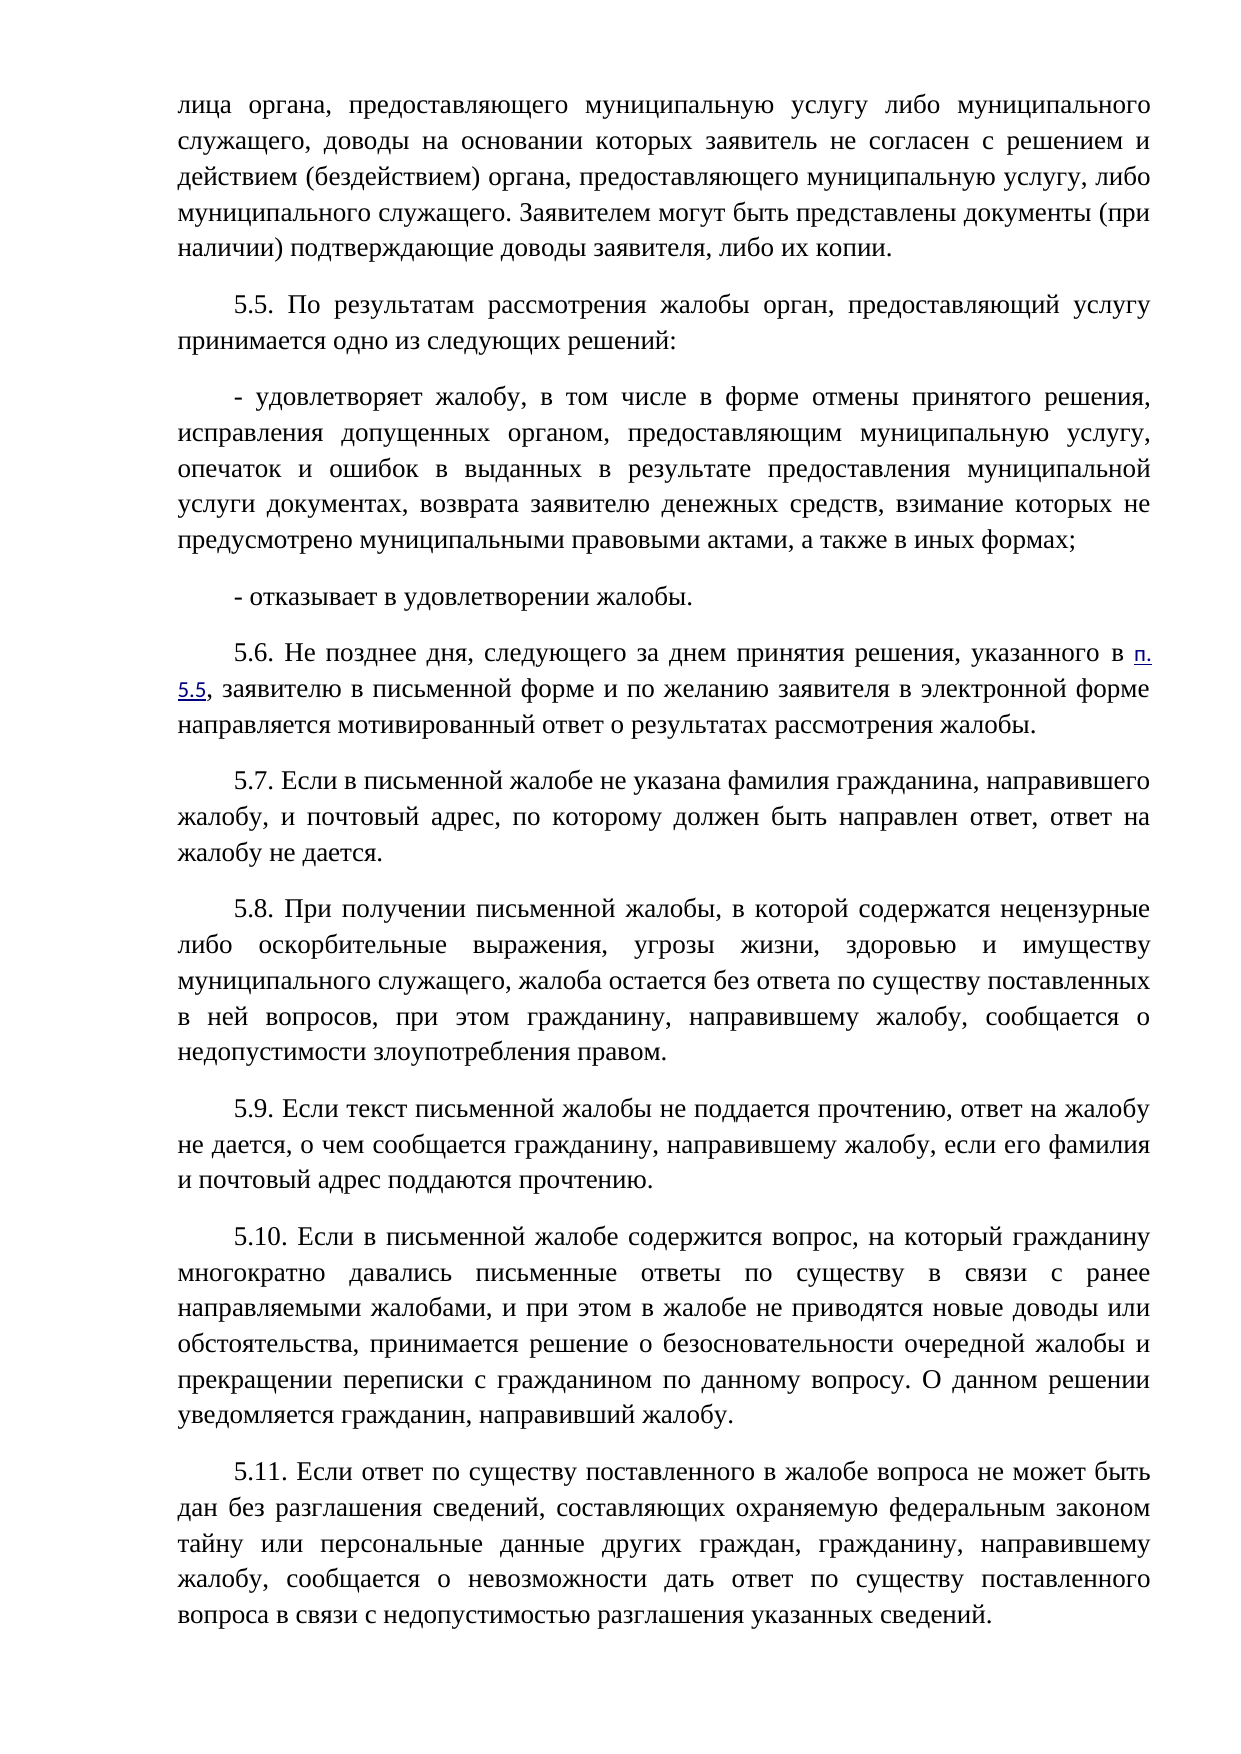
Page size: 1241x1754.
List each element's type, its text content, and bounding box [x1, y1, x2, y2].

text 5.7. Если в письменной жалобе не указана фамилия гражданина, направившего жалобу, и почтовый адрес, по которому должен быть направлен ответ, ответ на жалобу не дается. [177, 764, 1152, 867]
text лица органа, предоставляющего муниципальную услугу либо муниципального служащего, доводы на основании которых заявитель не согласен с решением и действием (бездействием) органа, предоставляющего муниципальную услугу, либо муниципального служащего. Заявителем могут быть представлены документы (при наличии) подтверждающие доводы заявителя, либо их копии. [177, 89, 1152, 263]
text 5.9. Если текст письменной жалобы не поддается прочтению, ответ на жалобу не дается, о чем сообщается гражданину, направившему жалобу, если его фамилия и почтовый адрес поддаются прочтению. [177, 1092, 1152, 1194]
text 5.11. Если ответ по существу поставленного в жалобе вопроса не может быть дан без разглашения сведений, составляющих охраняемую федеральным законом тайну или персональные данные других граждан, гражданину, направившему жалобу, сообщается о невозможности дать ответ по существу поставленного вопроса в связи с недопустимостью разглашения указанных сведений. [177, 1455, 1152, 1629]
text - удовлетворяет жалобу, в том числе в форме отмены принятого решения, исправления допущенных органом, предоставляющим муниципальную услугу, опечаток и ошибок в выданных в результате предоставления муниципальной услуги документах, возврата заявителю денежных средств, взимание которых не предусмотрено муниципальными правовыми актами, а также в иных формах; [177, 380, 1152, 554]
text - отказывает в удовлетворении жалобы. [177, 580, 1152, 611]
text 5.8. При получении письменной жалобы, в которой содержатся нецензурные либо оскорбительные выражения, угрозы жизни, здоровью и имуществу муниципального служащего, жалоба остается без ответа по существу поставленных в ней вопросов, при этом гражданину, направившему жалобу, сообщается о недопустимости злоупотребления правом. [177, 892, 1152, 1067]
text 5.10. Если в письменной жалобе содержится вопрос, на который гражданину многократно давались письменные ответы по существу в связи с ранее направляемыми жалобами, и при этом в жалобе не приводятся новые доводы или обстоятельства, принимается решение о безосновательности очередной жалобы и прекращении переписки с гражданином по данному вопросу. О данном решении уведомляется гражданин, направивший жалобу. [177, 1220, 1152, 1430]
text 5.6. Не позднее дня, следующего за днем принятия решения, указанного в п. 5.5, заявителю в письменной форме и по желанию заявителя в электронной форме направляется мотивированный ответ о результатах рассмотрения жалобы. [177, 636, 1152, 739]
text 5.5. По результатам рассмотрения жалобы орган, предоставляющий услугу принимается одно из следующих решений: [177, 288, 1152, 355]
